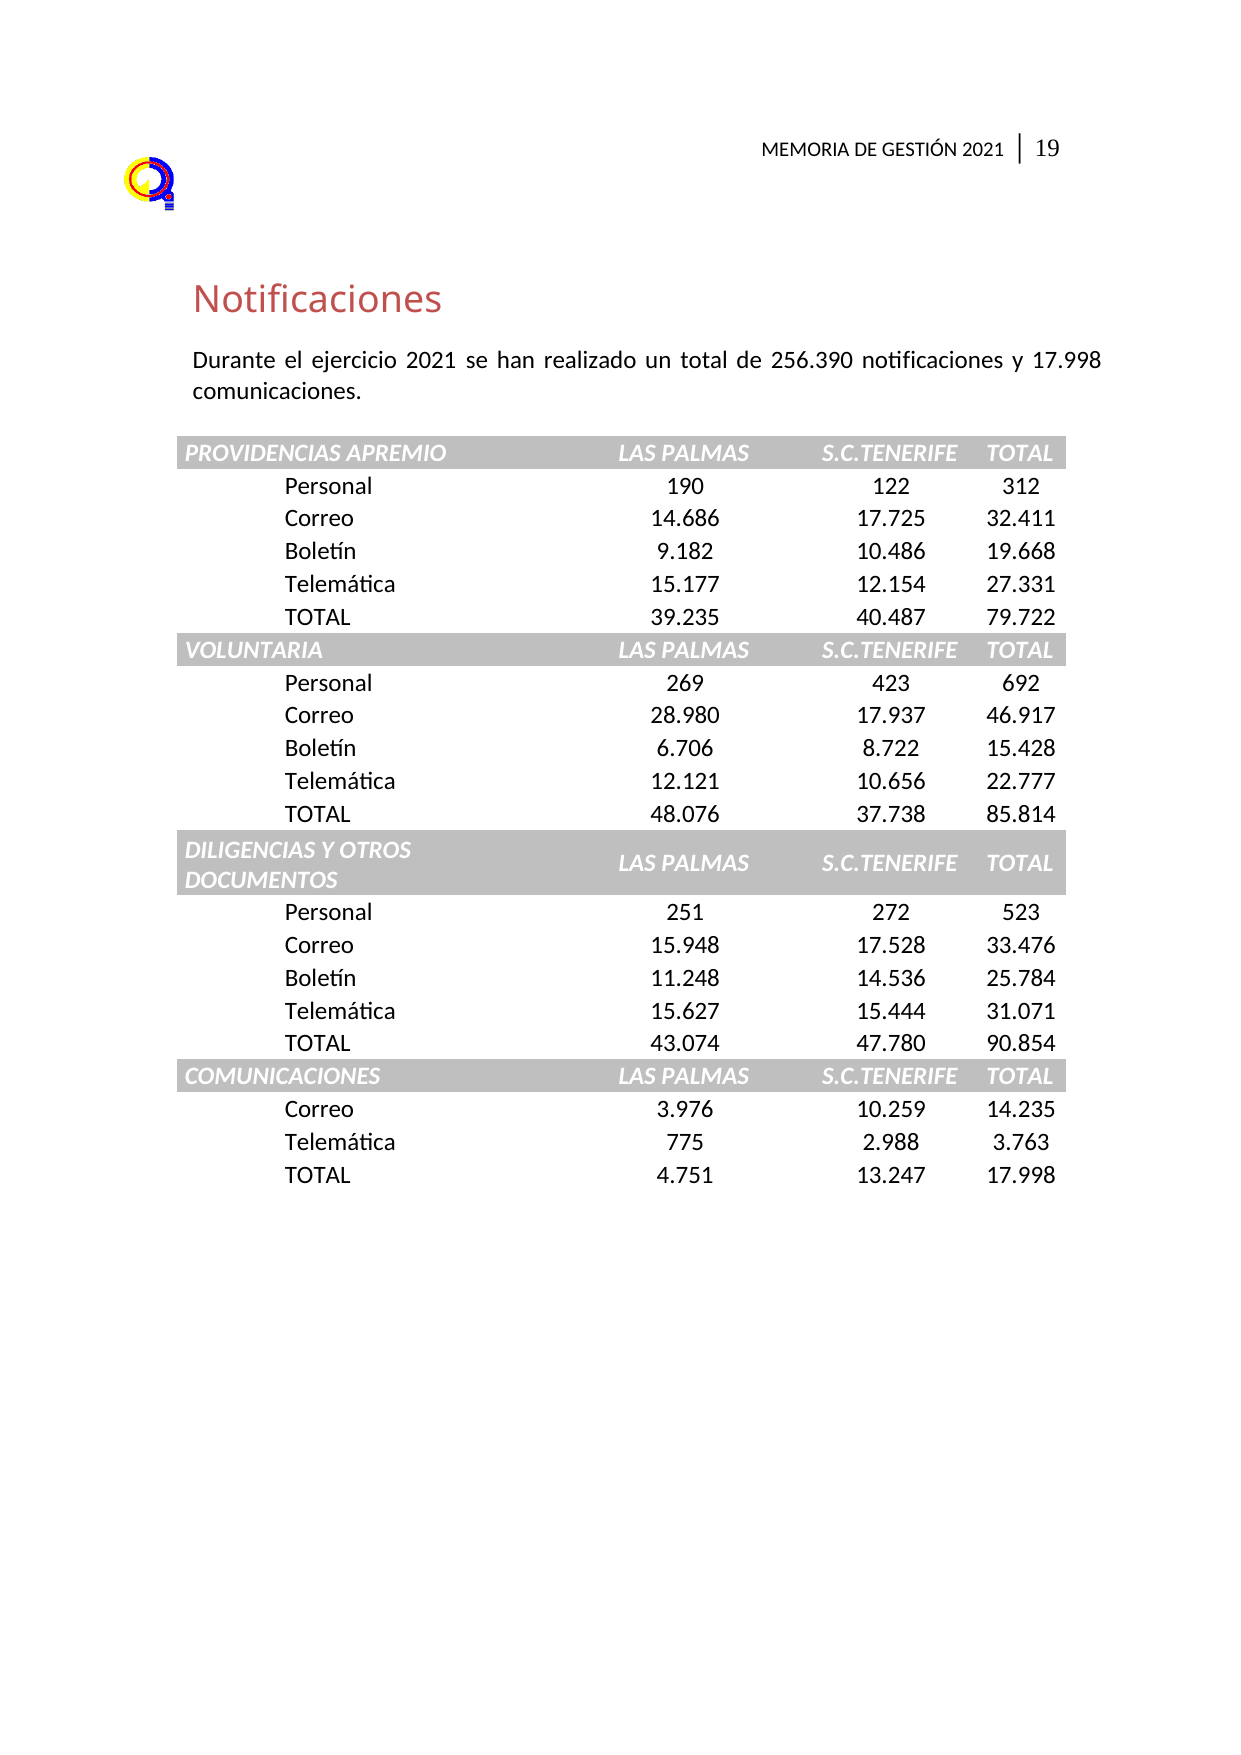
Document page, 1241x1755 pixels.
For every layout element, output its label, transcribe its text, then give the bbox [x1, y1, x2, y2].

table_cell 27.331 [976, 567, 1066, 600]
table_cell LAS PALMAS [564, 633, 806, 666]
table_cell 2.988 [806, 1125, 976, 1158]
table_header S.C.TENERIFE [806, 436, 976, 469]
table_cell TOTAL [976, 830, 1066, 895]
table_cell 22.777 [976, 764, 1066, 797]
table_header [143, 1449, 1083, 1481]
table_cell 3.976 [564, 1092, 806, 1125]
table_cell 37.738 [806, 797, 976, 829]
table_cell 47.780 [806, 1026, 976, 1059]
table_cell S.C.TENERIFE [806, 830, 976, 895]
table_cell 523 [976, 895, 1066, 928]
table_cell 423 [806, 666, 976, 698]
table_header PROVIDENCIAS APREMIO [177, 436, 564, 469]
table_cell 17.998 [976, 1158, 1066, 1191]
table_cell 79.722 [976, 600, 1066, 633]
table_cell 31.071 [976, 994, 1066, 1026]
table_cell 692 [976, 666, 1066, 698]
table_cell 17.528 [806, 928, 976, 961]
table_cell Telemática [177, 567, 564, 600]
table_cell 19.668 [976, 534, 1066, 567]
table_cell 251 [564, 895, 806, 928]
table_cell 312 [976, 469, 1066, 501]
table_cell Correo [177, 698, 564, 731]
table_cell 775 [564, 1125, 806, 1158]
table_cell Boletín [177, 534, 564, 567]
table_cell VOLUNTARIA [177, 633, 564, 666]
table_cell Correo [177, 1092, 564, 1125]
table_cell [143, 1481, 1083, 1512]
table_header TOTAL [976, 436, 1066, 469]
table_cell 85.814 [976, 797, 1066, 829]
table_cell 9.182 [564, 534, 806, 567]
table_header [1083, 1449, 1240, 1481]
table_cell 39.235 [564, 600, 806, 633]
table_cell TOTAL [177, 797, 564, 829]
table_cell 190 [564, 469, 806, 501]
table_cell 10.259 [806, 1092, 976, 1125]
table_cell Correo [177, 501, 564, 534]
table_cell 32.411 [976, 501, 1066, 534]
table_cell 4.751 [564, 1158, 806, 1191]
table_cell 6.706 [564, 731, 806, 764]
table_cell TOTAL [976, 1059, 1066, 1092]
table_cell 15.948 [564, 928, 806, 961]
table_cell 122 [806, 469, 976, 501]
table_cell Boletín [177, 961, 564, 994]
table_cell S.C.TENERIFE [806, 633, 976, 666]
table_cell 48.076 [564, 797, 806, 829]
table_cell TOTAL [177, 1158, 564, 1191]
table_cell Correo [177, 928, 564, 961]
table_cell 43.074 [564, 1026, 806, 1059]
table_cell 15.177 [564, 567, 806, 600]
table_cell DILIGENCIAS Y OTROS DOCUMENTOS [177, 830, 564, 895]
table_cell Personal [177, 666, 564, 698]
table_cell 12.121 [564, 764, 806, 797]
table_cell 17.937 [806, 698, 976, 731]
table_cell TOTAL [177, 600, 564, 633]
table_cell 12.154 [806, 567, 976, 600]
table_cell 33.476 [976, 928, 1066, 961]
table_cell 17.725 [806, 501, 976, 534]
table_cell LAS PALMAS [564, 1059, 806, 1092]
table_cell 14.536 [806, 961, 976, 994]
table_cell TOTAL [976, 633, 1066, 666]
table_cell 25.784 [976, 961, 1066, 994]
table_cell Personal [177, 895, 564, 928]
table_cell LAS PALMAS [564, 830, 806, 895]
table_cell 15.428 [976, 731, 1066, 764]
table_cell 13.247 [806, 1158, 976, 1191]
table_cell 14.686 [564, 501, 806, 534]
table_cell COMUNICACIONES [177, 1059, 564, 1092]
table_cell 11.248 [564, 961, 806, 994]
table_cell Telemática [177, 1125, 564, 1158]
table_cell 15.627 [564, 994, 806, 1026]
table_cell 15.444 [806, 994, 976, 1026]
table_cell 28.980 [564, 698, 806, 731]
table_cell 10.656 [806, 764, 976, 797]
table_cell Telemática [177, 994, 564, 1026]
table_cell S.C.TENERIFE [806, 1059, 976, 1092]
table_cell Personal [177, 469, 564, 501]
table_cell Telemática [177, 764, 564, 797]
table_cell [1083, 1481, 1240, 1512]
table_cell TOTAL [177, 1026, 564, 1059]
table_cell 40.487 [806, 600, 976, 633]
text Durante el ejercicio 2021 se han realizado un total de 256.390 notificaciones y 17.998 comunicaciones. [192, 344, 1102, 405]
table_cell 90.854 [976, 1026, 1066, 1059]
text Notificaciones [192, 272, 505, 323]
table_cell 10.486 [806, 534, 976, 567]
table_cell 272 [806, 895, 976, 928]
table_cell 8.722 [806, 731, 976, 764]
table_cell 3.763 [976, 1125, 1066, 1158]
table_cell 46.917 [976, 698, 1066, 731]
table_cell 269 [564, 666, 806, 698]
table_cell Boletín [177, 731, 564, 764]
table_header LAS PALMAS [564, 436, 806, 469]
table_cell 14.235 [976, 1092, 1066, 1125]
